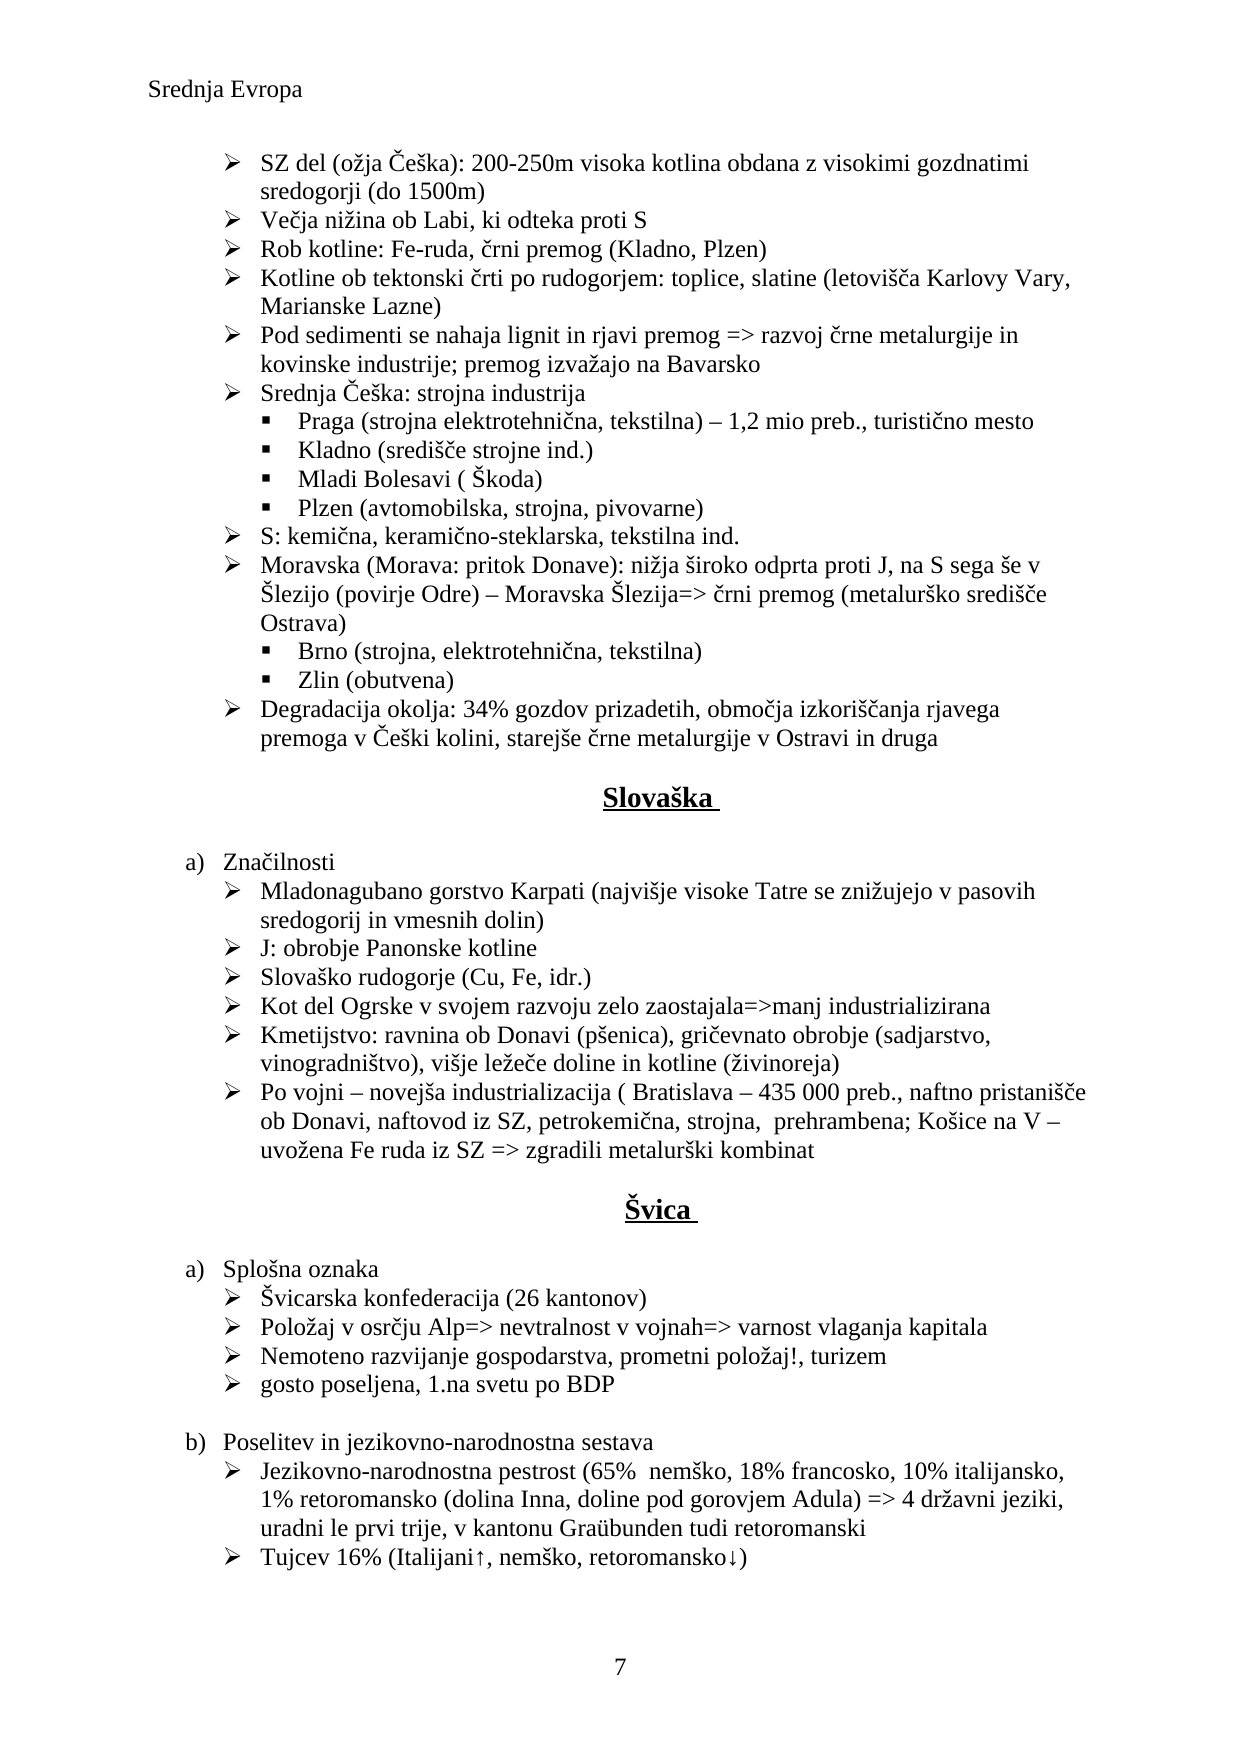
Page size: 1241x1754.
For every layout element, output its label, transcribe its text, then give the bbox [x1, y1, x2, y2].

list Srednja Češka: strojna industrija [223, 378, 1093, 406]
list J: obrobje Panonske kotline [223, 933, 1093, 962]
list Poselitev in jezikovno-narodnostna sestava [185, 1427, 1093, 1456]
list Kotline ob tektonski črti po rudogorjem: toplice, slatine (letovišča Karlovy Vary, Marianske Lazne) [223, 263, 1093, 320]
list Po vojni – novejša industrializacija ( Bratislava – 435 000 preb., naftno pristanišče ob Donavi, naftovod iz SZ, petrokemična, strojna, prehrambena; Košice na V – uvožena Fe ruda iz SZ => zgradili metalurški kombinat [223, 1077, 1093, 1163]
list Švicarska konfederacija (26 kantonov) [223, 1283, 1093, 1312]
list Kot del Ogrske v svojem razvoju zelo zaostajala=>manj industrializirana [223, 991, 1093, 1020]
list Plzen (avtomobilska, strojna, pivovarne) [260, 493, 1093, 521]
list Moravska (Morava: pritok Donave): nižja široko odprta proti J, na S sega še v Šlezijo (povirje Odre) – Moravska Šlezija=> črni premog (metalurško središče Ostrava) [223, 550, 1093, 636]
list Značilnosti [185, 847, 1093, 876]
list SZ del (ožja Češka): 200-250m visoka kotlina obdana z visokimi gozdnatimi sredogorji (do 1500m) [223, 148, 1093, 205]
list Kmetijstvo: ravnina ob Donavi (pšenica), gričevnato obrobje (sadjarstvo, vinogradništvo), višje ležeče doline in kotline (živinoreja) [223, 1020, 1093, 1077]
list Slovaško rudogorje (Cu, Fe, idr.) [223, 962, 1093, 991]
list S: kemična, keramično-steklarska, tekstilna ind. [223, 521, 1093, 550]
list Kladno (središče strojne ind.) [260, 435, 1093, 464]
list Splošna oznaka [185, 1254, 1093, 1283]
list Mladi Bolesavi ( Škoda) [260, 464, 1093, 493]
list Večja nižina ob Labi, ki odteka proti S [223, 205, 1093, 234]
text Švica [223, 1192, 1093, 1226]
list Praga (strojna elektrotehnična, tekstilna) – 1,2 mio preb., turistično mesto [260, 406, 1093, 435]
list gosto poseljena, 1.na svetu po BDP [223, 1369, 1093, 1398]
list Degradacija okolja: 34% gozdov prizadetih, območja izkoriščanja rjavega premoga v Češki kolini, starejše črne metalurgije v Ostravi in druga [223, 694, 1093, 751]
list Jezikovno-narodnostna pestrost (65% nemško, 18% francosko, 10% italijansko, 1% retoromansko (dolina Inna, doline pod gorovjem Adula) => 4 državni jeziki, uradni le prvi trije, v kantonu Graübunden tudi retoromanski [223, 1456, 1093, 1542]
text Slovaška [223, 780, 1093, 814]
list Zlin (obutvena) [260, 665, 1093, 694]
list Rob kotline: Fe-ruda, črni premog (Kladno, Plzen) [223, 234, 1093, 263]
list Pod sedimenti se nahaja lignit in rjavi premog => razvoj črne metalurgije in kovinske industrije; premog izvažajo na Bavarsko [223, 320, 1093, 378]
list Tujcev 16% (Italijani↑, nemško, retoromansko↓) [223, 1542, 1093, 1571]
list Mladonagubano gorstvo Karpati (najvišje visoke Tatre se znižujejo v pasovih sredogorij in vmesnih dolin) [223, 876, 1093, 933]
list Brno (strojna, elektrotehnična, tekstilna) [260, 636, 1093, 665]
list Položaj v osrčju Alp=> nevtralnost v vojnah=> varnost vlaganja kapitala [223, 1312, 1093, 1341]
list Nemoteno razvijanje gospodarstva, prometni položaj!, turizem [223, 1341, 1093, 1369]
